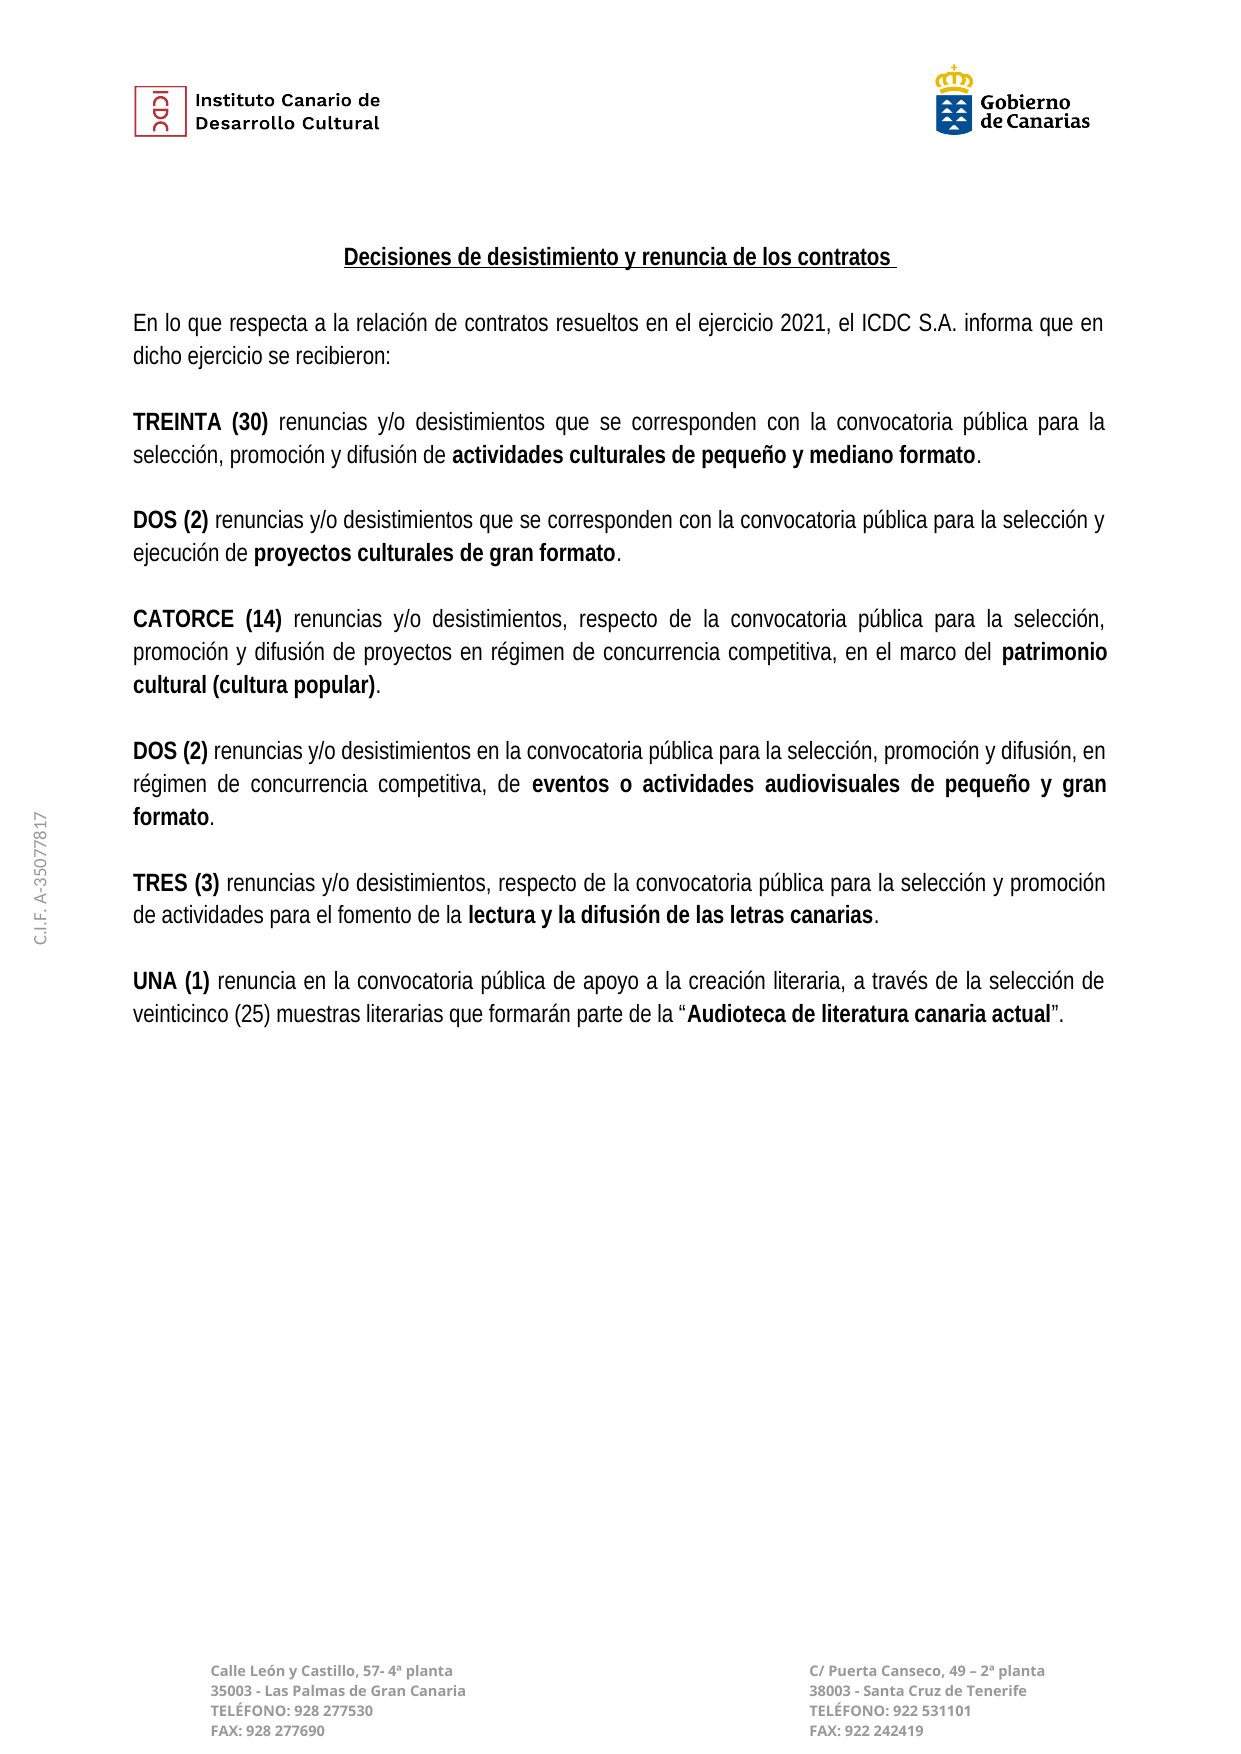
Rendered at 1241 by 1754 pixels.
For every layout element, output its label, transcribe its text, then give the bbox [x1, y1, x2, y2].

text TRES (3) renuncias y/o desistimientos, respecto de la convocatoria pública para la selección y promoción de actividades para el fomento de la lectura y la difusión de las letras canarias. [133, 867, 1107, 929]
text En lo que respecta a la relación de contratos resueltos en el ejercicio 2021, el ICDC S.A. informa que en dicho ejercicio se recibieron: [133, 308, 1107, 369]
text TREINTA (30) renuncias y/o desistimientos que se corresponden con la convocatoria pública para la selección, promoción y difusión de actividades culturales de pequeño y mediano formato. [133, 407, 1107, 468]
picture [935, 64, 1090, 135]
text UNA (1) renuncia en la convocatoria pública de apoyo a la creación literaria, a través de la selección de veinticinco (25) muestras literarias que formarán parte de la “Audioteca de literatura canaria actual”. [133, 966, 1107, 1028]
text CATORCE (14) renuncias y/o desistimientos, respecto de la convocatoria pública para la selección, promoción y difusión de proyectos en régimen de concurrencia competitiva, en el marco del patrimonio cultural (cultura popular). [133, 604, 1107, 699]
picture [134, 86, 380, 137]
text DOS (2) renuncias y/o desistimientos que se corresponden con la convocatoria pública para la selección y ejecución de proyectos culturales de gran formato. [133, 505, 1107, 567]
text Decisiones de desistimiento y renuncia de los contratos [133, 242, 1107, 271]
text DOS (2) renuncias y/o desistimientos en la convocatoria pública para la selección, promoción y difusión, en régimen de concurrencia competitiva, de eventos o actividades audiovisuales de pequeño y gran formato. [133, 736, 1107, 830]
